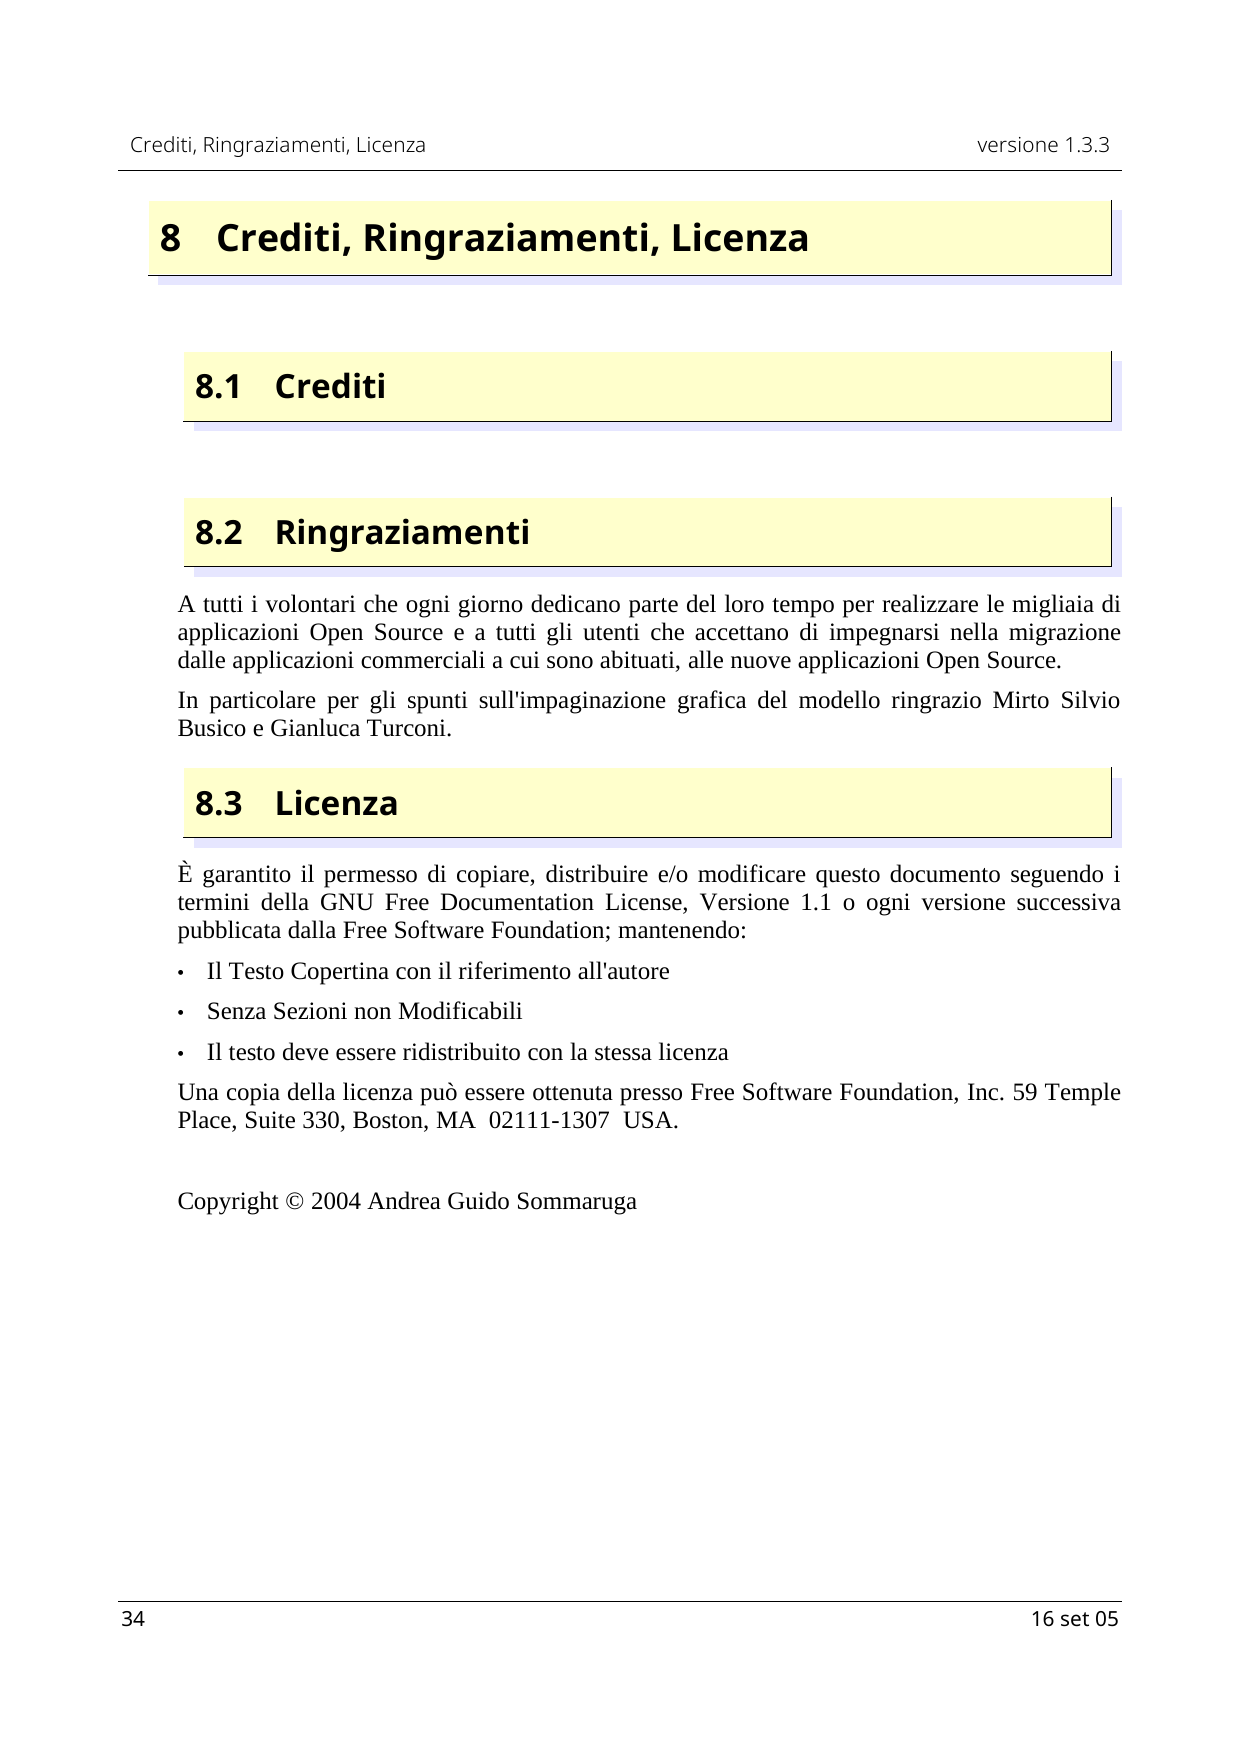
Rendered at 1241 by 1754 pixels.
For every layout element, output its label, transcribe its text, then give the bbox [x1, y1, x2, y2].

text A tutti i volontari che ogni giorno dedicano parte del loro tempo per realizzare le migliaia di applicazioni Open Source e a tutti gli utenti che accettano di impegnarsi nella migrazione dalle applicazioni commerciali a cui sono abituati, alle nuove applicazioni Open Source. [177, 589, 1122, 674]
text In particolare per gli spunti sull'impaginazione grafica del modello ringrazio Mirto Silvio Busico e Gianluca Turconi. [177, 686, 1122, 742]
subtitle Ringraziamenti [184, 498, 1111, 566]
text Copyright © 2004 Andrea Guido Sommaruga [177, 1187, 1122, 1215]
subtitle Licenza [184, 768, 1111, 837]
list Il Testo Copertina con il riferimento all'autore [177, 957, 1122, 985]
text Una copia della licenza può essere ottenuta presso Free Software Foundation, Inc. 59 Temple Place, Suite 330, Boston, MA 02111-1307 USA. [177, 1078, 1122, 1134]
text È garantito il permesso di copiare, distribuire e/o modificare questo documento seguendo i termini della GNU Free Documentation License, Versione 1.1 o ogni versione successiva pubblicata dalla Free Software Foundation; mantenendo: [177, 860, 1122, 944]
list Senza Sezioni non Modificabili [177, 997, 1122, 1025]
subtitle Crediti [184, 352, 1111, 421]
subtitle Crediti, Ringraziamenti, Licenza [149, 201, 1111, 274]
list Il testo deve essere ridistribuito con la stessa licenza [177, 1038, 1122, 1066]
